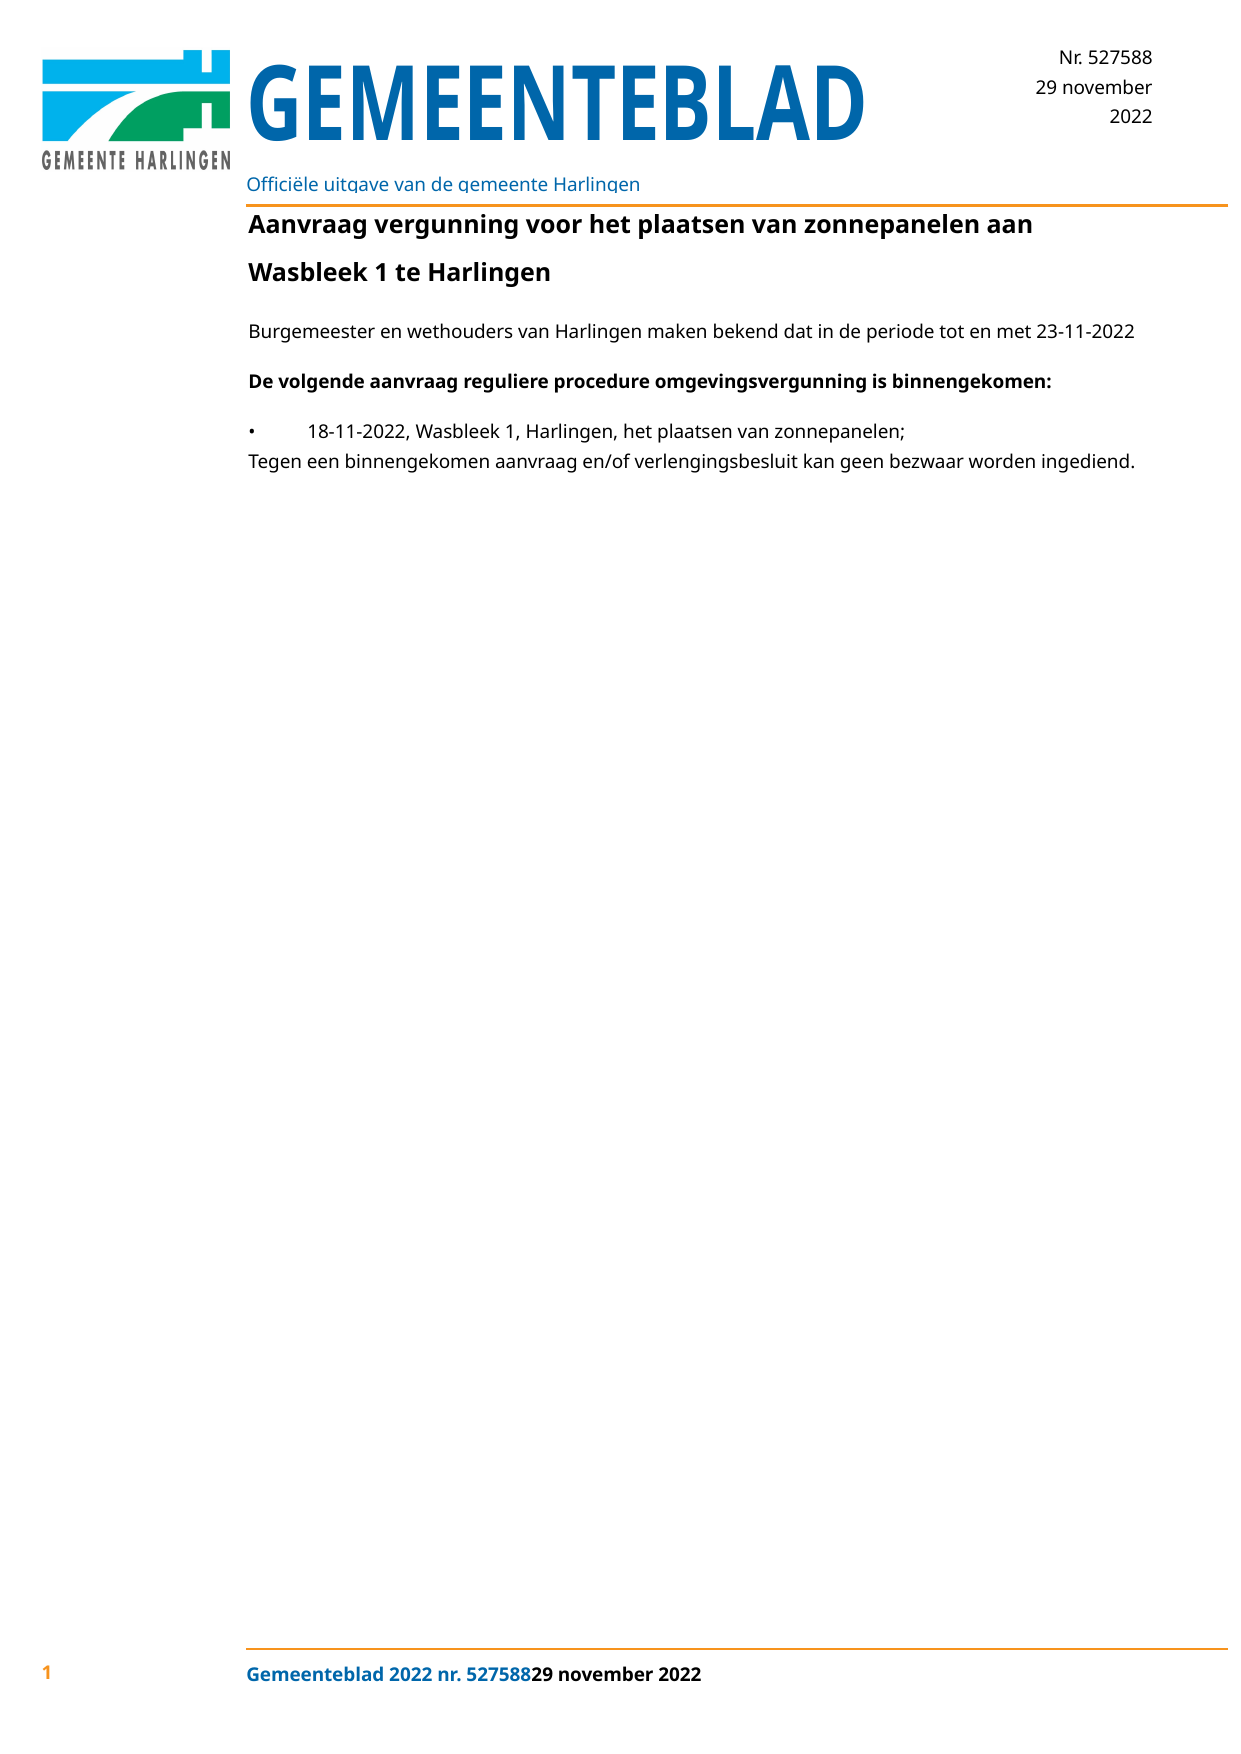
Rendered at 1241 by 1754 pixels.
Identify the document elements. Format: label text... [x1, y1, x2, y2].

text Burgemeester en wethouders van Harlingen maken bekend dat in de periode tot en met 23-11-2022 [248, 318, 1152, 344]
list 18-11-2022, Wasbleek 1, Harlingen, het plaatsen van zonnepanelen; [248, 419, 1152, 444]
text De volgende aanvraag reguliere procedure omgevingsvergunning is binnengekomen: [248, 368, 1152, 394]
text Tegen een binnengekomen aanvraag en/of verlengingsbesluit kan geen bezwaar worden ingediend. [248, 448, 1152, 474]
text Aanvraag vergunning voor het plaatsen van zonnepanelen aan Wasbleek 1 te Harlingen [248, 207, 1152, 288]
picture [41, 47, 231, 172]
